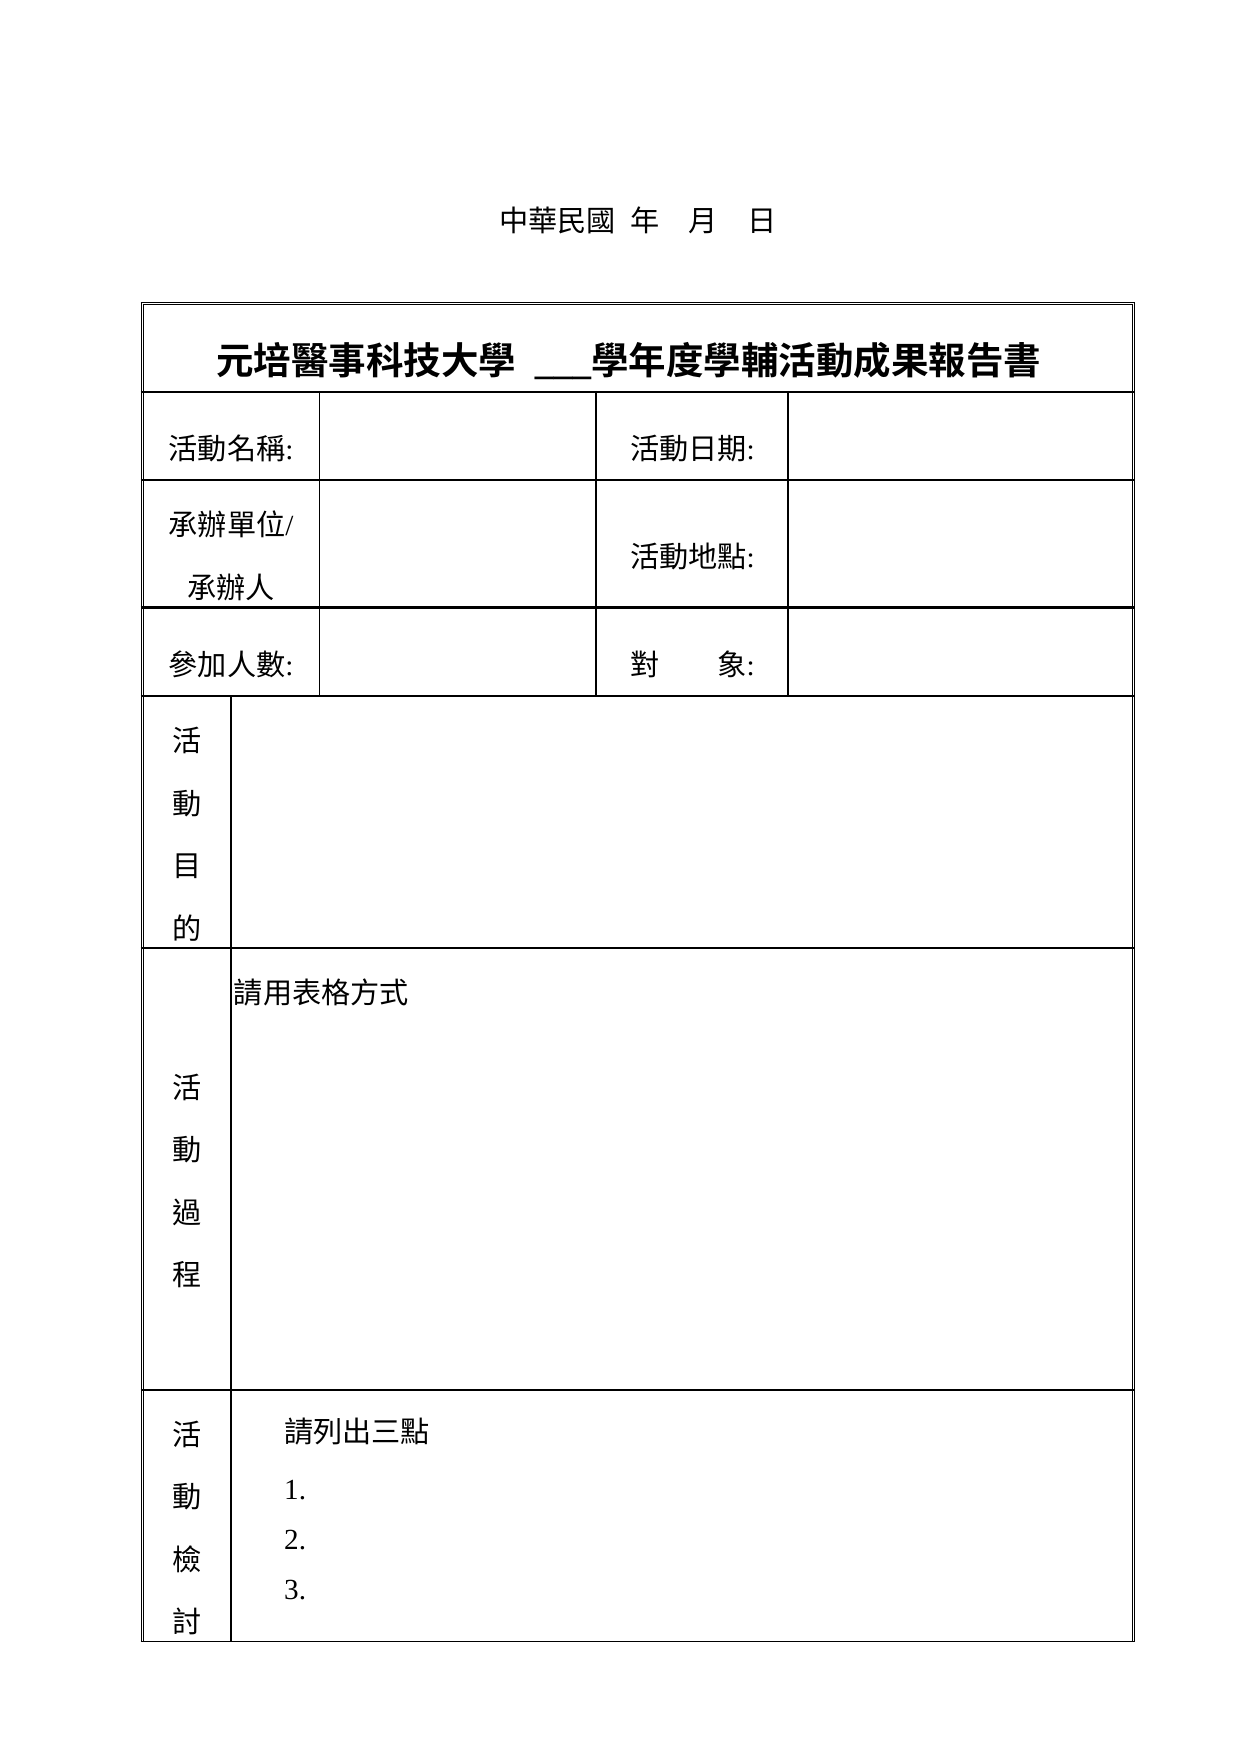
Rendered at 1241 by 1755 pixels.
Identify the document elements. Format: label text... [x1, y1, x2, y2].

table_cell 對 象: [597, 609, 787, 695]
table_cell [320, 609, 595, 695]
table_cell 活動名稱: [144, 393, 319, 479]
table_cell [789, 609, 1132, 695]
table_cell 活動日期: [597, 393, 787, 479]
table_header 元培醫事科技大學 ___學年度學輔活動成果報告書 [144, 305, 1132, 391]
table_cell 參加人數: [144, 609, 319, 695]
table_cell 活動過程 [144, 949, 230, 1389]
table_cell [320, 393, 595, 479]
table_cell [789, 481, 1132, 606]
table_cell 活動檢討 [144, 1391, 230, 1641]
table_cell [789, 393, 1132, 479]
table_cell 請用表格方式 [232, 949, 1132, 1389]
text 中華民國 年 月 日 [94, 177, 1181, 239]
table_cell [320, 481, 595, 606]
table_cell 活動地點: [597, 481, 787, 606]
table_cell [232, 697, 1132, 947]
table_cell 承辦單位/ 承辦人 [144, 481, 319, 606]
table_cell 請列出三點 1. 2. 3. [232, 1391, 1132, 1641]
table_cell 活動目的 [144, 697, 230, 947]
